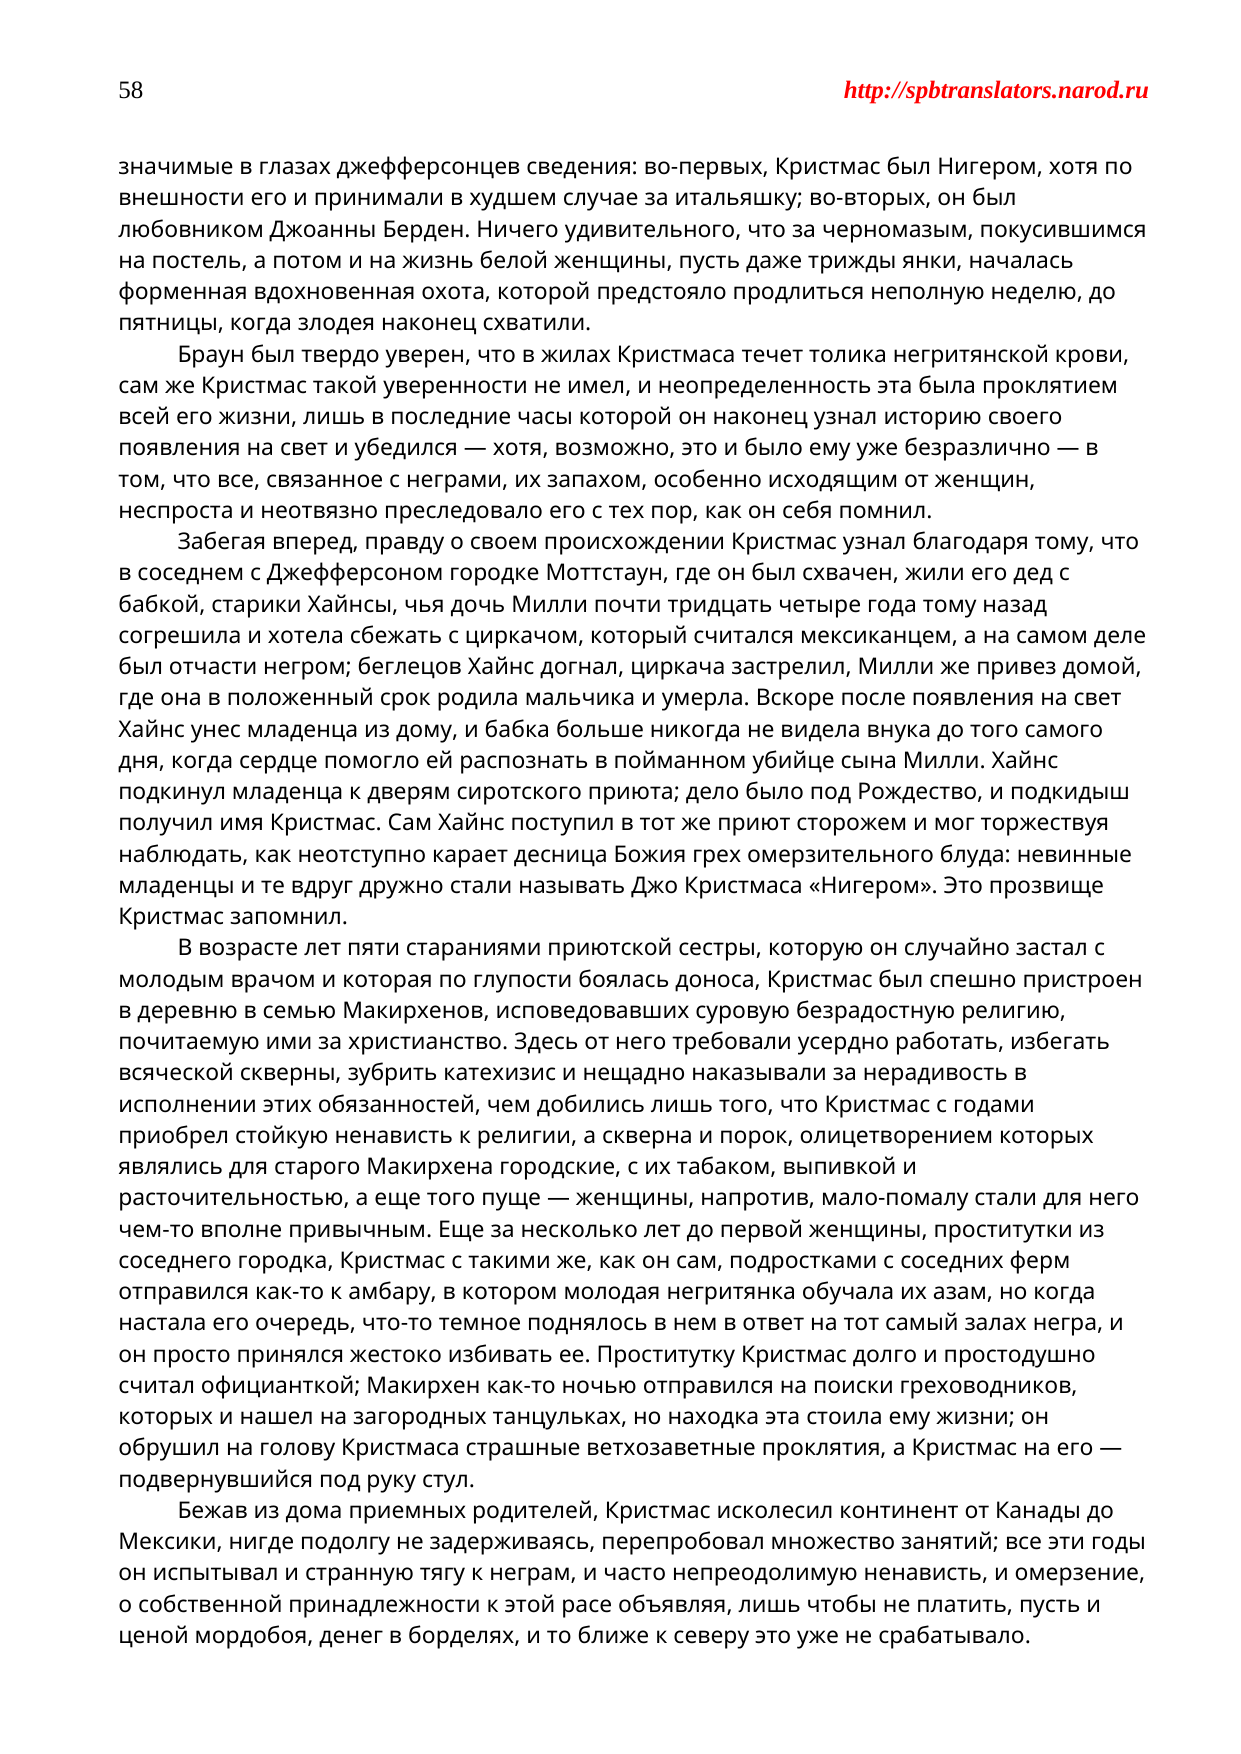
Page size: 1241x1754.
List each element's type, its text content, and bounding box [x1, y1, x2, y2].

text В возрасте лет пяти стараниями приютской сестры, которую он случайно застал с молодым врачом и которая по глупости боялась доноса, Кристмас был спешно пристроен в деревню в семью Макирхенов, исповедовавших суровую безрадостную религию, почитаемую ими за христианство. Здесь от него требовали усердно работать, избегать всяческой скверны, зубрить катехизис и нещадно наказывали за нерадивость в исполнении этих обязанностей, чем добились лишь того, что Кристмас с годами приобрел стойкую ненависть к религии, а скверна и порок, олицетворением которых являлись для старого Макирхена городские, с их табаком, выпивкой и расточительностью, а еще того пуще — женщины, напротив, мало-помалу стали для него чем-то вполне привычным. Еще за несколько лет до первой женщины, проститутки из соседнего городка, Кристмас с такими же, как он сам, подростками с соседних ферм отправился как-то к амбару, в котором молодая негритянка обучала их азам, но когда настала его очередь, что-то темное поднялось в нем в ответ на тот самый залах негра, и он просто принялся жестоко избивать ее. Проститутку Кристмас долго и простодушно считал официанткой; Макирхен как-то ночью отправился на поиски греховодников, которых и нашел на загородных танцульках, но находка эта стоила ему жизни; он обрушил на голову Кристмаса страшные ветхозаветные проклятия, а Кристмас на его — подвернувшийся под руку стул. [118, 931, 1151, 1494]
text Бежав из дома приемных родителей, Кристмас исколесил континент от Канады до Мексики, нигде подолгу не задерживаясь, перепробовал множество занятий; все эти годы он испытывал и странную тягу к неграм, и часто непреодолимую ненависть, и омерзение, о собственной принадлежности к этой расе объявляя, лишь чтобы не платить, пусть и ценой мордобоя, денег в борделях, и то ближе к северу это уже не срабатывало. [118, 1494, 1151, 1650]
text Браун был твердо уверен, что в жилах Кристмаса течет толика негритянской крови, сам же Кристмас такой уверенности не имел, и неопределенность эта была проклятием всей его жизни, лишь в последние часы которой он наконец узнал историю своего появления на свет и убедился — хотя, возможно, это и было ему уже безразлично — в том, что все, связанное с неграми, их запахом, особенно исходящим от женщин, неспроста и неотвязно преследовало его с тех пор, как он себя помнил. [118, 337, 1151, 525]
text Забегая вперед, правду о своем происхождении Кристмас узнал благодаря тому, что в соседнем с Джефферсоном городке Моттстаун, где он был схвачен, жили его дед с бабкой, старики Хайнсы, чья дочь Милли почти тридцать четыре года тому назад согрешила и хотела сбежать с циркачом, который считался мексиканцем, а на самом деле был отчасти негром; беглецов Хайнс догнал, циркача застрелил, Милли же привез домой, где она в положенный срок родила мальчика и умерла. Вскоре после появления на свет Хайнс унес младенца из дому, и бабка больше никогда не видела внука до того самого дня, когда сердце помогло ей распознать в пойманном убийце сына Милли. Хайнс подкинул младенца к дверям сиротского приюта; дело было под Рождество, и подкидыш получил имя Кристмас. Сам Хайнс поступил в тот же приют сторожем и мог торжествуя наблюдать, как неотступно карает десница Божия грех омерзительного блуда: невинные младенцы и те вдруг дружно стали называть Джо Кристмаса «Нигером». Это прозвище Кристмас запомнил. [118, 525, 1151, 931]
text значимые в глазах джефферсонцев сведения: во-первых, Кристмас был Нигером, хотя по внешности его и принимали в худшем случае за итальяшку; во-вторых, он был любовником Джоанны Берден. Ничего удивительного, что за черномазым, покусившимся на постель, а потом и на жизнь белой женщины, пусть даже трижды янки, началась форменная вдохновенная охота, которой предстояло продлиться неполную неделю, до пятницы, когда злодея наконец схватили. [118, 150, 1151, 337]
